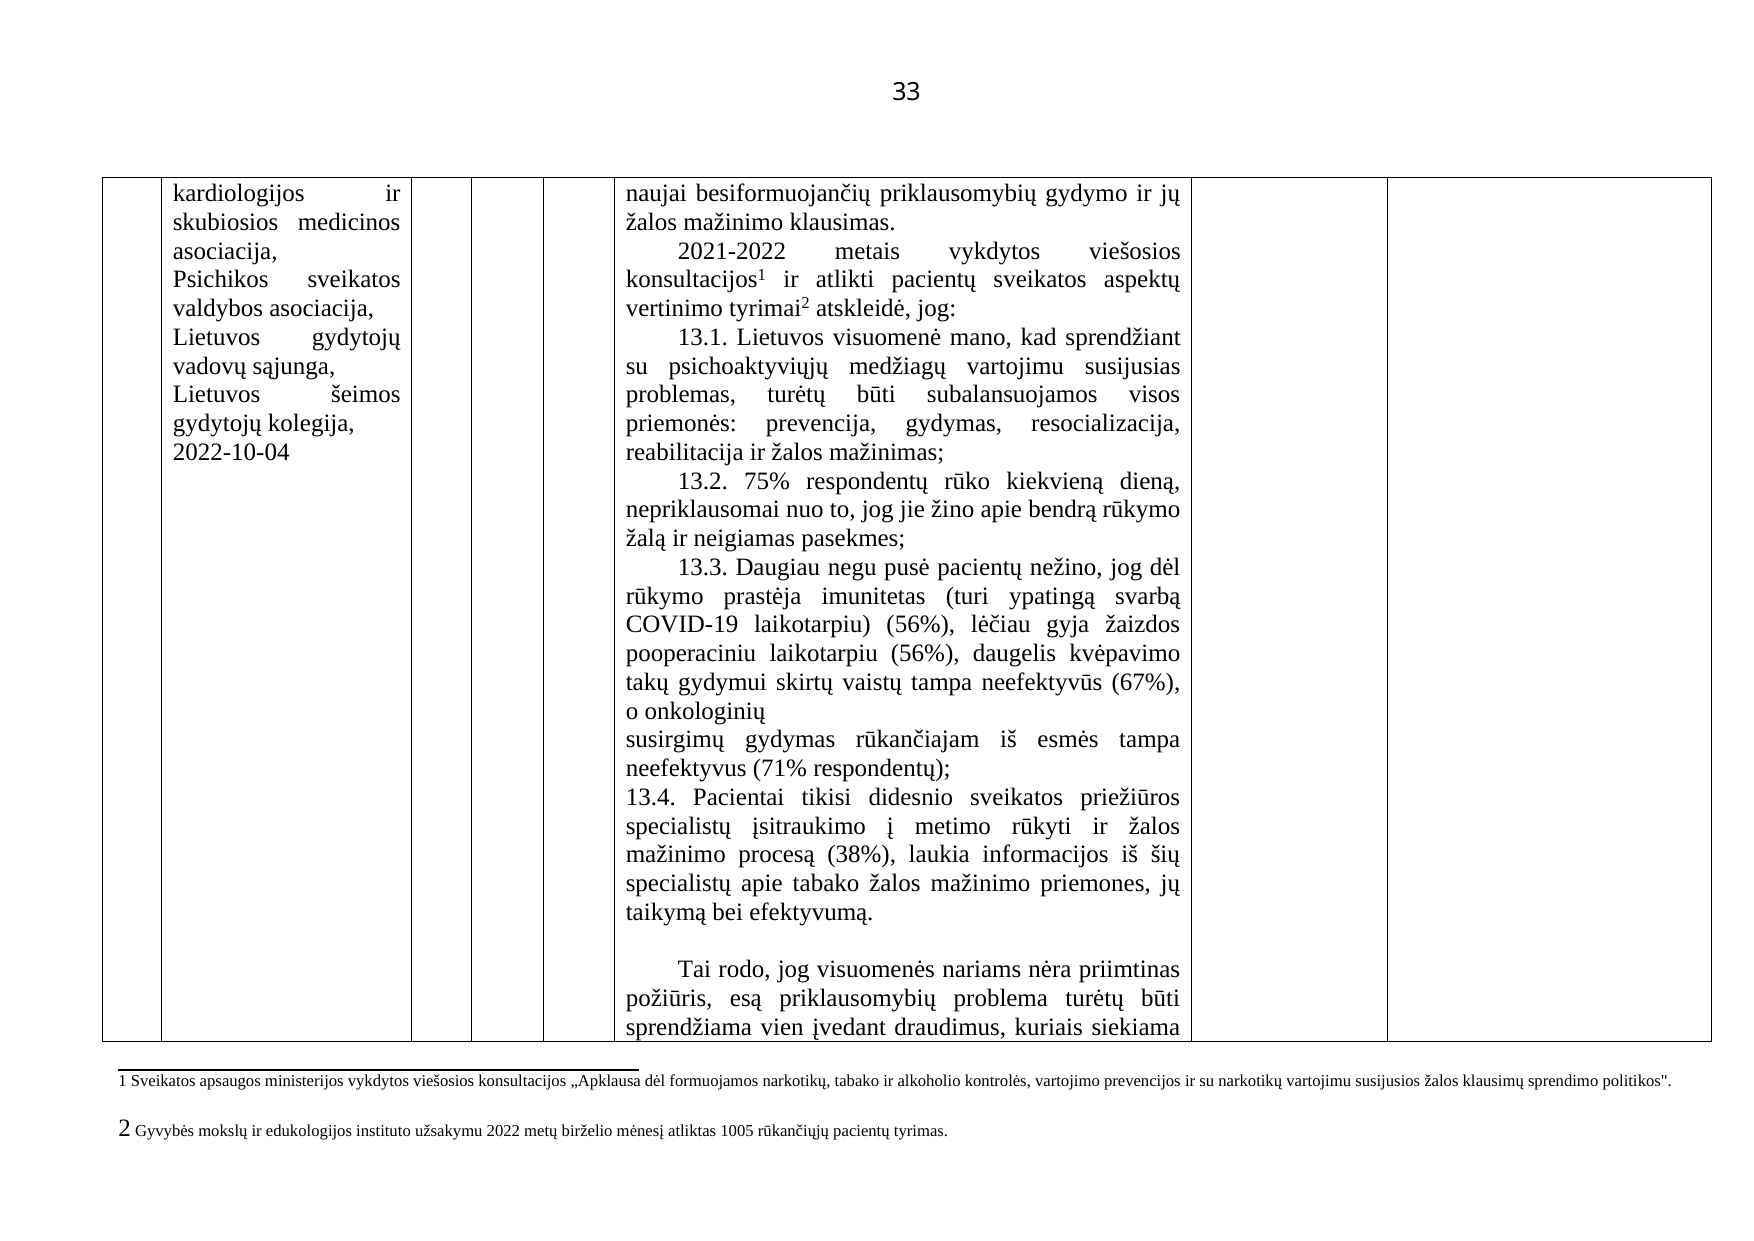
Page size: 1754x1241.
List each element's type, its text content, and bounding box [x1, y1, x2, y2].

table_cell [1192, 178, 1387, 1041]
table_cell Lietuvos valstybei aktyviai prisidedant prie ES strateginio tikslo – prailginti visuomenės sveikus ir kokybiškus gyvenimo metus ir užtikrinti į individualius poreikius orientuotos sveikatos priežiūros teikimą, neišvengiamai kyla tiek seniai žinomų, tiek naujai besiformuojančių priklausomybių gydymo ir jų žalos mažinimo klausimas. 2021-2022 metais vykdytos viešosios konsultacijos ir atlikti pacientų sveikatos aspektų vertinimo tyrimai atskleidė, jog: 13.1. Lietuvos visuomenė mano, kad sprendžiant su psichoaktyviųjų medžiagų vartojimu susijusias problemas, turėtų būti subalansuojamos visos priemonės: prevencija, gydymas, resocializacija, reabilitacija ir žalos mažinimas; 13.2. 75% respondentų rūko kiekvieną dieną, nepriklausomai nuo to, jog jie žino apie bendrą rūkymo žalą ir neigiamas pasekmes; 13.3. Daugiau negu pusė pacientų nežino, jog dėl rūkymo prastėja imunitetas (turi ypatingą svarbą COVID-19 laikotarpiu) (56%), lėčiau gyja žaizdos pooperaciniu laikotarpiu (56%), daugelis kvėpavimo takų gydymui skirtų vaistų tampa neefektyvūs (67%), o onkologinių susirgimų gydymas rūkančiajam iš esmės tampa neefektyvus (71% respondentų); 13.4. Pacientai tikisi didesnio sveikatos priežiūros specialistų įsitraukimo į metimo rūkyti ir žalos mažinimo procesą (38%), laukia informacijos iš šių specialistų apie tabako žalos mažinimo priemones, jų taikymą bei efektyvumą. Tai rodo, jog visuomenės nariams nėra priimtinas požiūris, esą priklausomybių problema turėtų būti sprendžiama vien įvedant draudimus, kuriais siekiama pasiekti abstinenciją - atvirkščiai, respondentai pasisako už kompleksinį požiūrį, geriau atitinkantį priklausomybės sutrikimų (kurie dėl jų priežasčių ir pasekmių įvairovės, psichologinių, psichiatrinių ir cheminių priklausomybę lemiančių veiksnių bei sudėtingo priklausomybių gydymo proceso) esmę bei galintį pasiekti geresnių bei efektyvesnių rezultatų. 2022 m. rugsėjo 15 d. vykusios respublikinės mokslinės praktinės konferencijos „Tabako žalos mažinimas – mitas ar realybė“ organizatoriai ir pranešėjai supranta visų priklausomybių keliamą pavojų Lietuvos visuomenės sveikatai, tačiau savo priimtoje rezoliucijoje atkreipia dėmesį, jog: 13.5. valstybės politikoje skiriama nepakankamai dėmesio tabako žalos mažinimo priemonėms, lyginant su narkotikų bei alkoholio priklausomybių keliama rizika ir žala; 13.6. šiuo metu įgyvendinamos priemonės bei vykdoma veikla tabako žalos mažinimo srityje yra nepakankama ir yra strategiškai nenuosekli, nors neigiamos pasekmės nuo rūkymo yra kur kas platesnės, negu nuo narkotikų bei alkoholio; 13.7. rengiama ilgametė valstybės strategija tabako kontrolės, prevencijos bei žalos mažinimo srityje (Nacionalinė darbotvarkė) yra fragmentiška, nenuosekli ir neatliepia nūdienos aktualijų bei visuomenės poreikio; 13.8. nepriklausomų medicinos ir sveikatos mokslų tyrimų rezultatai rodo, jog pastaruosius 3 metus (pradedant nuo 2019 metų) tabako žalos mažinimo priemonių samprata keičiasi ir plečiasi, įtraukiant į ją mažinančius žalą tabako produktus, bei akcentuojant būtinybę įtraukti tabako žalos mažinimo programas į ES valstybių narių sveikatos sistemos ilgalaikius strateginius dokumentus. Atsižvelgdami į išdėstytą, 2022 m. rugsėjo 15 d. vykusios respublikinės mokslinės praktinės konferencijos „Tabako žalos mažinimas – mitas ar realybė“, organizatoriai, priėmę rezoliuciją, siūlo: 1) įtraukti į valstybinės reikšmės strateginius dokumentus ir šalies mastu įgyvendinti ne tik alkoholio ir narkotikų, tačiau ir tabako vartojimo prevencijos, ankstyvosios intervencijos, gydymo, psichologinės ir socialinės reabilitacijos bei reintegracijos priemones, susiejant jas su ilgalaikiais valstybės politikos tikslais, uždaviniais bei įgyvendinimo sprendimais tabako priklausomybės prevencijos ir tabako žalos mažinimo priemonių srityse; 2) didinti visuomenės supratimą apie sveikos gyvensenos naudą bei imtis priemonių padėti suprasti prevencijos priemonių taikymo svarbą teikiamų paslaugų įvaizdžiui, kokybei ir saugumui, užtikrinant veiksmingų ir kokybiškų paslaugų standartų bei specialistų kvalifikacijos tobulinimo programų gydymo, reabilitacijos, reintegracijos srityse taikymą, formuojant tvarius ir ilgalaikius sprendimus tabako priklausomybės prevencijos ir tabako žalos mažinimo priemonių taikymo srityse. [615, 178, 1191, 1041]
table_cell kardiologijos ir skubiosios medicinos asociacija, Psichikos sveikatos valdybos asociacija, Lietuvos gydytojų vadovų sąjunga, Lietuvos šeimos gydytojų kolegija, 2022-10-04 [162, 178, 411, 1041]
table_cell [1388, 178, 1711, 1041]
table_cell [472, 178, 543, 1041]
table_cell [103, 178, 161, 1041]
table_cell [412, 178, 471, 1041]
table_cell [544, 178, 614, 1041]
